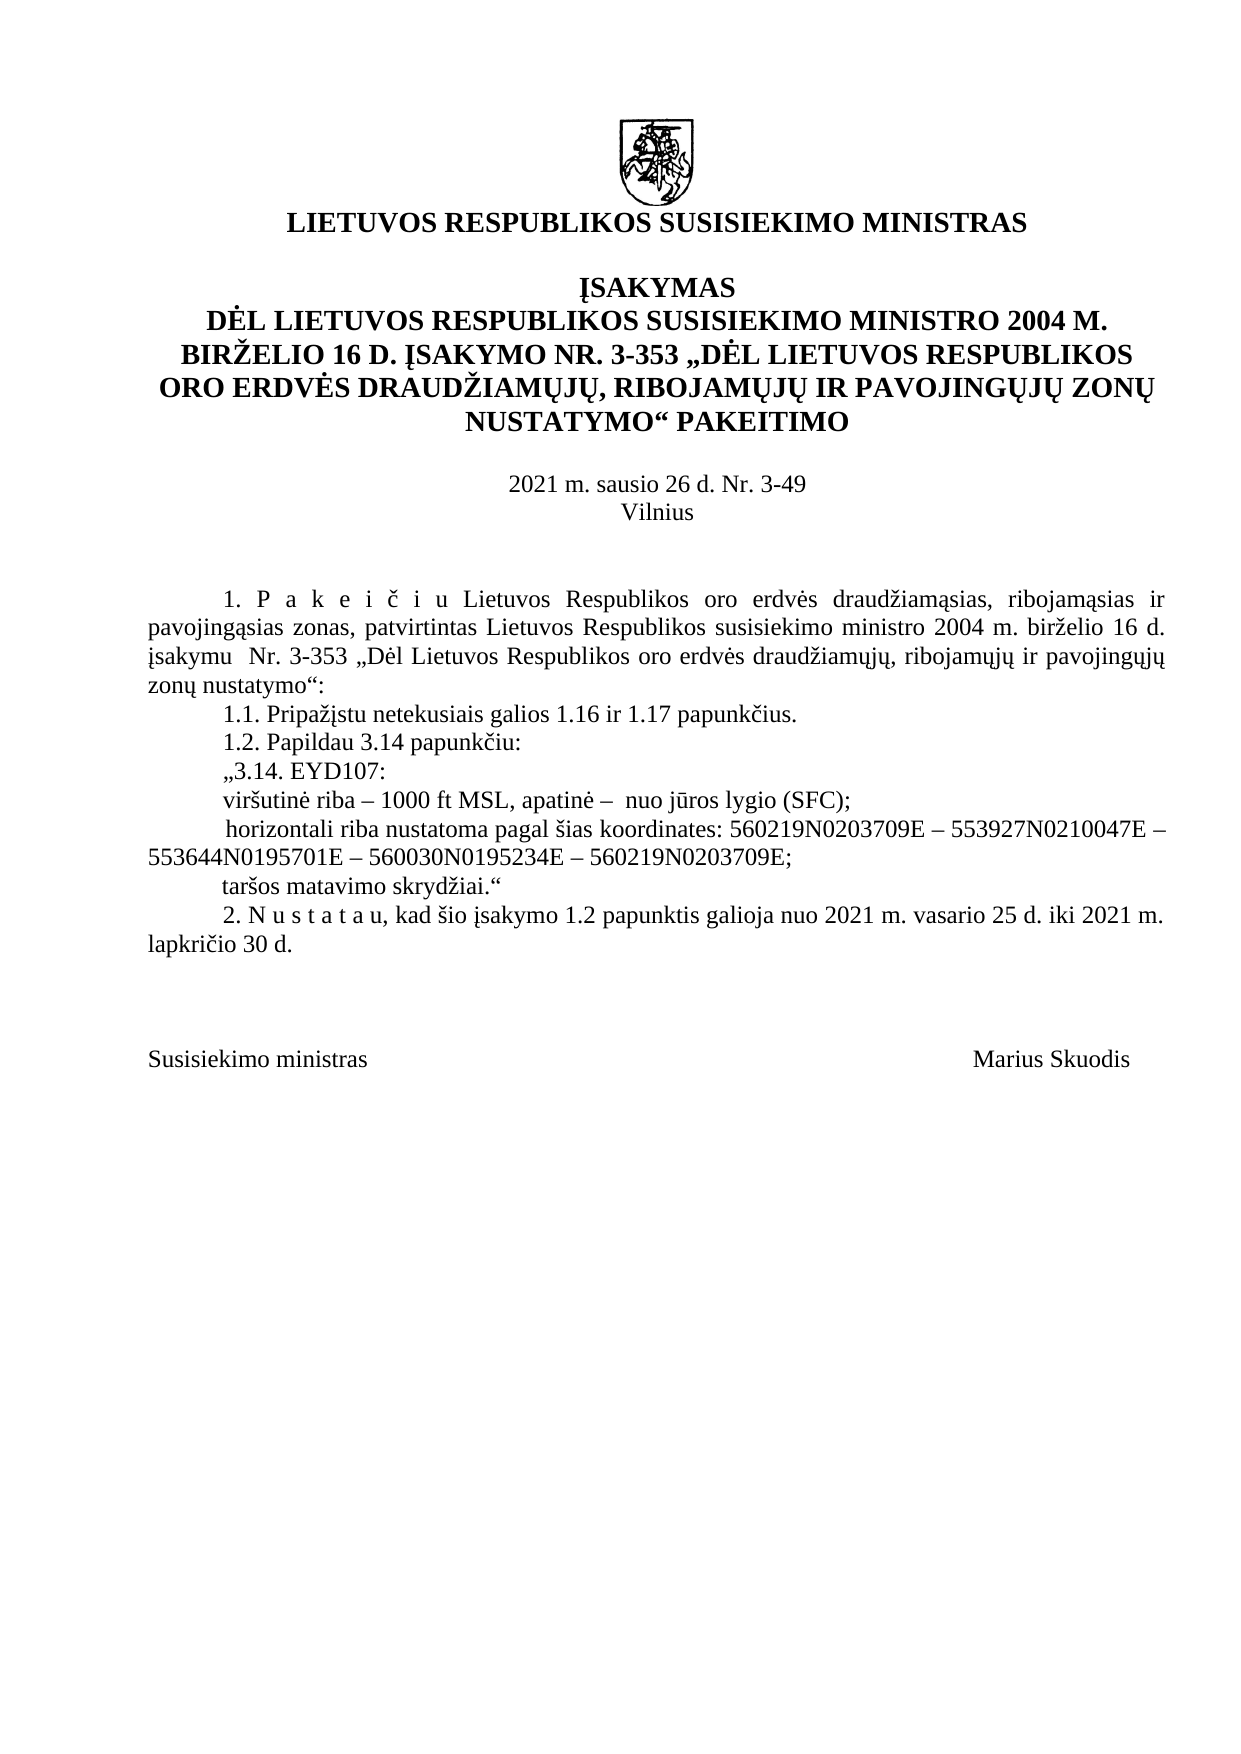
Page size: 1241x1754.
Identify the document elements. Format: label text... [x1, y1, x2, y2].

text 2021 m. sausio 26 d. Nr. 3-49 [148, 469, 1167, 497]
text „3.14. EYD107: [148, 756, 1167, 785]
text 1. P a k e i č i u Lietuvos Respublikos oro erdvės draudžiamąsias, ribojamąsias ir pavojingąsias zonas, patvirtintas Lietuvos Respublikos susisiekimo ministro 2004 m. birželio 16 d. įsakymu Nr. 3-353 „Dėl Lietuvos Respublikos oro erdvės draudžiamųjų, ribojamųjų ir pavojingųjų zonų nustatymo“: [148, 584, 1167, 699]
text viršutinė riba – 1000 ft MSL, apatinė – nuo jūros lygio (SFC); [148, 785, 1167, 814]
text DĖL LIETUVOS RESPUBLIKOS SUSISIEKIMO MINISTRO 2004 M. BIRŽELIO 16 D. ĮSAKYMO NR. 3-353 „DĖL LIETUVOS RESPUBLIKOS ORO ERDVĖS DRAUDŽIAMŲJŲ, RIBOJAMŲJŲ IR PAVOJINGŲJŲ ZONŲ NUSTATYMO“ PAKEITIMO [148, 303, 1167, 437]
text LIETUVOS RESPUBLIKOS SUSISIEKIMO MINISTRAS [148, 205, 1167, 239]
text 1.1. Pripažįstu netekusiais galios 1.16 ir 1.17 papunkčius. [148, 699, 1167, 727]
text horizontali riba nustatoma pagal šias koordinates: 560219N0203709E – 553927N0210047E – 553644N0195701E – 560030N0195234E – 560219N0203709E; [148, 814, 1167, 871]
text ĮSAKYMAS [148, 270, 1167, 303]
text taršos matavimo skrydžiai.“ [148, 871, 1167, 900]
text 1.2. Papildau 3.14 papunkčiu: [148, 727, 1167, 756]
text Vilnius [148, 497, 1167, 526]
text 2. N u s t a t a u, kad šio įsakymo 1.2 papunktis galioja nuo 2021 m. vasario 25 d. iki 2021 m. lapkričio 30 d. [148, 900, 1167, 957]
text Susisiekimo ministras Marius Skuodis [148, 1044, 1167, 1072]
